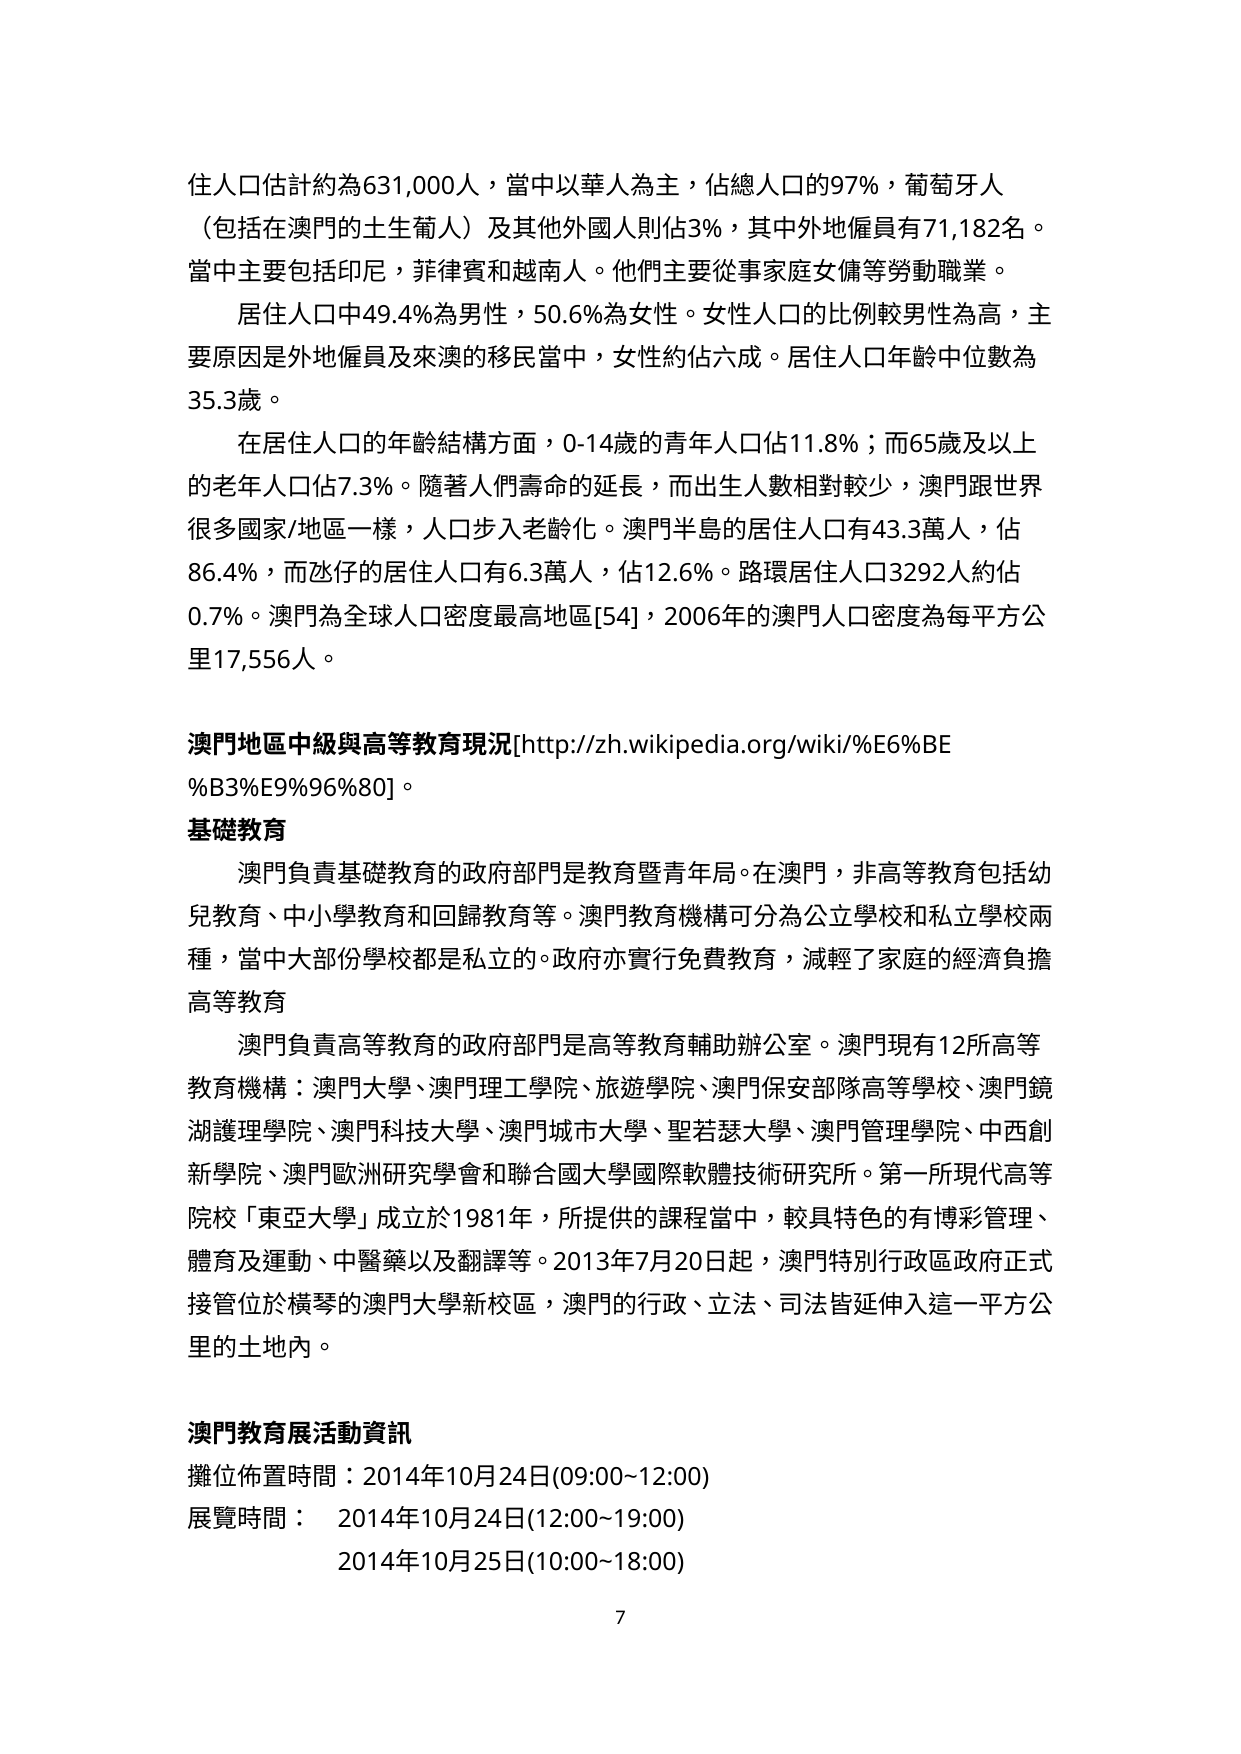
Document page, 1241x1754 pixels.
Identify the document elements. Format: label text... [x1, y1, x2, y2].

text 澳門地區中級與高等教育現況[http://zh.wikipedia.org/wiki/%E6%BE%B3%E9%96%80]。 [187, 724, 1053, 804]
text 居住人口中49.4%為男性，50.6%為女性。女性人口的比例較男性為高，主要原因是外地僱員及來澳的移民當中，女性約佔六成。居住人口年齡中位數為35.3歲。 [187, 294, 1053, 417]
text 高等教育 [187, 982, 1053, 1019]
text 基礎教育 [187, 810, 1053, 847]
text 攤位佈置時間：2014年10月24日(09:00~12:00) [187, 1455, 1053, 1493]
text 在居住人口的年齡結構方面，0-14歲的青年人口佔11.8%；而65歲及以上的老年人口佔7.3%。隨著人們壽命的延長，而出生人數相對較少，澳門跟世界很多國家/地區一樣，人口步入老齡化。澳門半島的居住人口有43.3萬人，佔86.4%，而氹仔的居住人口有6.3萬人，佔12.6%。路環居住人口3292人約佔0.7%。澳門為全球人口密度最高地區[54]，2006年的澳門人口密度為每平方公里17,556人。 [187, 423, 1053, 676]
text 澳門教育展活動資訊 [187, 1412, 1053, 1450]
text 展覽時間： 2014年10月24日(12:00~19:00) [187, 1498, 1053, 1536]
text 2014年10月25日(10:00~18:00) [287, 1541, 1053, 1579]
text 澳門負責基礎教育的政府部門是教育暨青年局。在澳門，非高等教育包括幼兒教育、中小學教育和回歸教育等。澳門教育機構可分為公立學校和私立學校兩種，當中大部份學校都是私立的。政府亦實行免費教育，減輕了家庭的經濟負擔。 [187, 853, 1053, 977]
text 澳門負責高等教育的政府部門是高等教育輔助辦公室。澳門現有12所高等教育機構：澳門大學、澳門理工學院、旅遊學院、澳門保安部隊高等學校、澳門鏡湖護理學院、澳門科技大學、澳門城市大學、聖若瑟大學、澳門管理學院、中西創新學院、澳門歐洲研究學會和聯合國大學國際軟體技術研究所。第一所現代高等院校「東亞大學」成立於1981年，所提供的課程當中，較具特色的有博彩管理、體育及運動、中醫藥以及翻譯等。2013年7月20日起，澳門特別行政區政府正式接管位於橫琴的澳門大學新校區，澳門的行政、立法、司法皆延伸入這一平方公里的土地內。 [187, 1025, 1053, 1364]
text 住人口估計約為631,000人，當中以華人為主，佔總人口的97%，葡萄牙人（包括在澳門的土生葡人）及其他外國人則佔3%，其中外地僱員有71,182名。當中主要包括印尼，菲律賓和越南人。他們主要從事家庭女傭等勞動職業。 [187, 164, 1053, 288]
